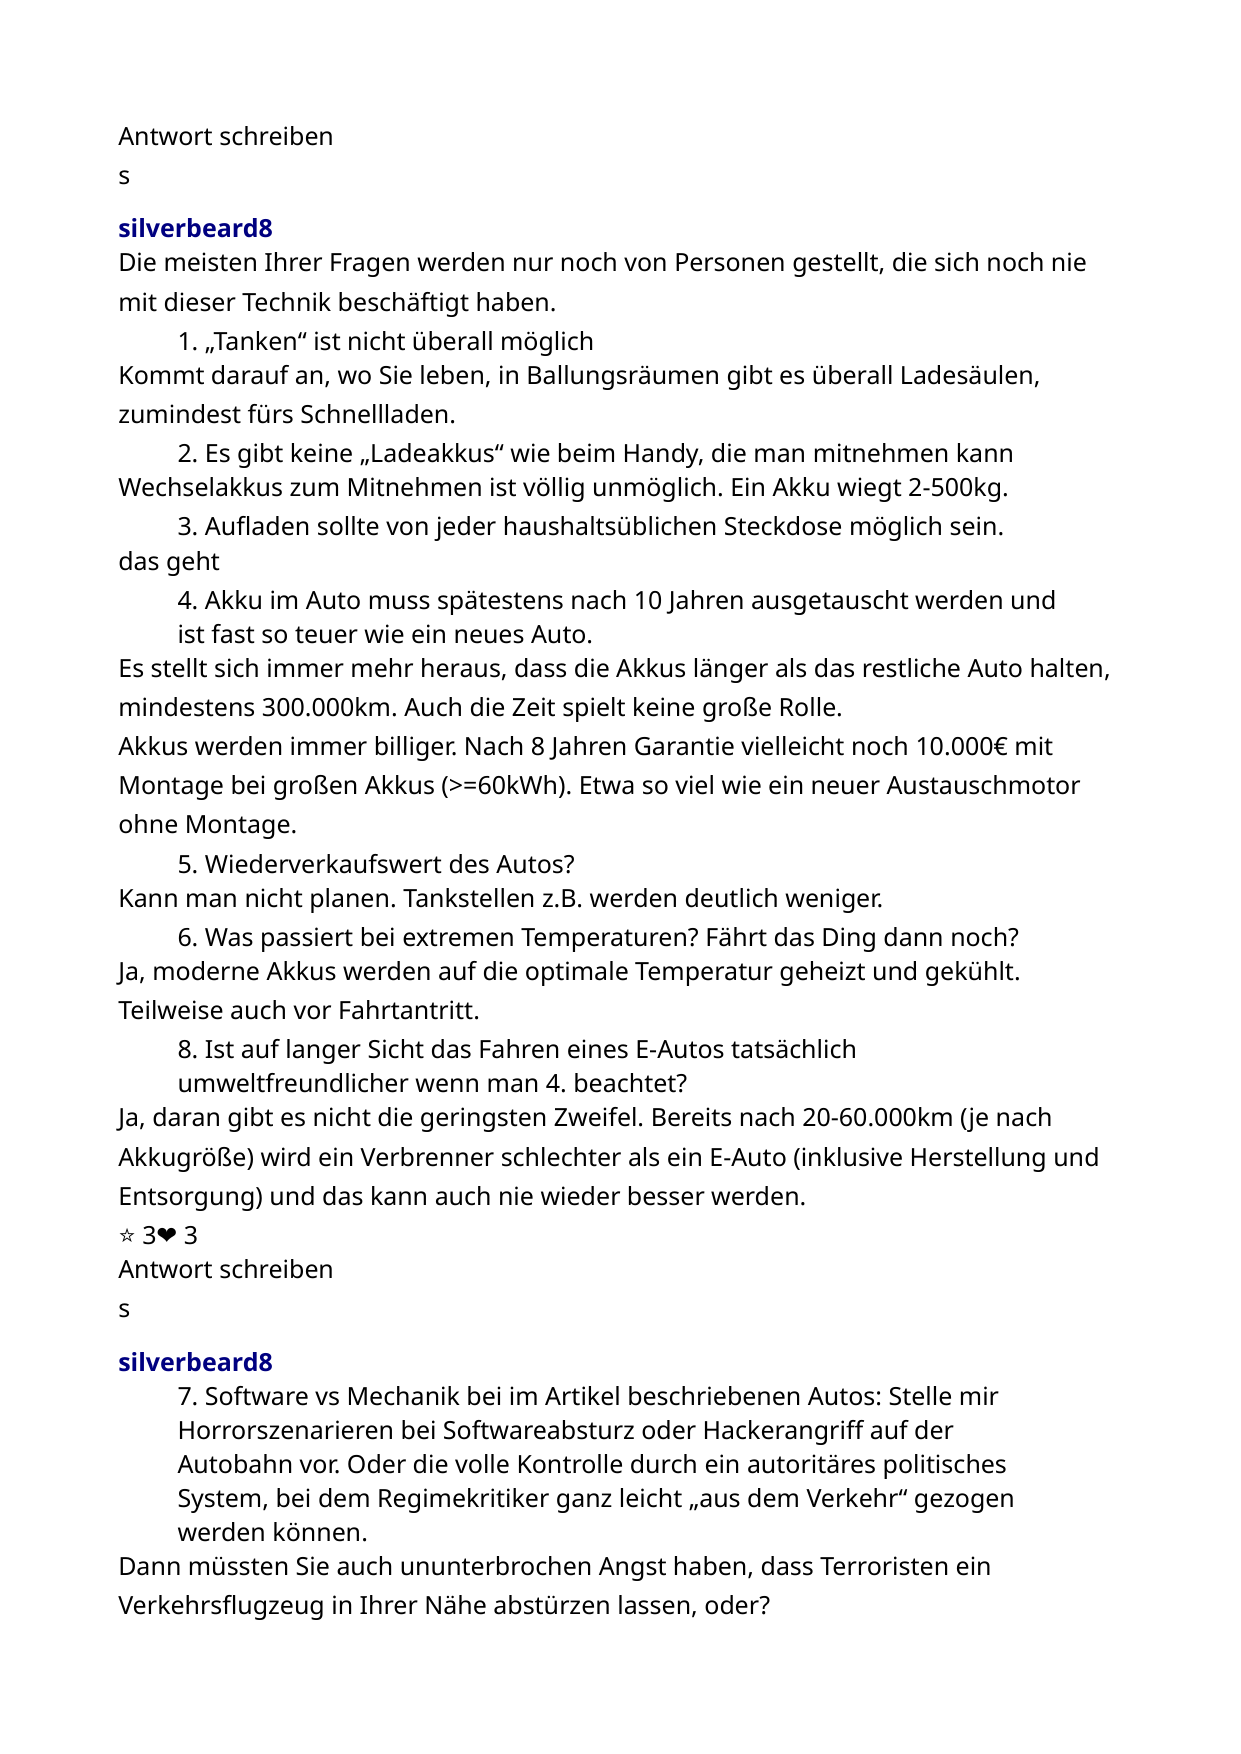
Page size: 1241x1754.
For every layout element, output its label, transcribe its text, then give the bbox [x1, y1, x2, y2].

text Dann müssten Sie auch ununterbrochen Angst haben, dass Terroristen ein Verkehrsflugzeug in Ihrer Nähe abstürzen lassen, oder? [118, 1549, 1122, 1622]
text 2. Es gibt keine „Ladeakkus“ wie beim Handy, die man mitnehmen kann [177, 436, 1063, 470]
text Antwort schreiben [118, 1252, 1122, 1286]
text 5. Wiederverkaufswert des Autos? [177, 846, 1063, 880]
text Antwort schreiben [118, 118, 1122, 152]
text ⭐️ 3❤️ 3 [118, 1217, 1122, 1252]
text Ja, moderne Akkus werden auf die optimale Temperatur geheizt und gekühlt. Teilweise auch vor Fahrtantritt. [118, 953, 1122, 1027]
text 3. Aufladen sollte von jeder haushaltsüblichen Steckdose möglich sein. [177, 509, 1063, 543]
text 4. Akku im Auto muss spätestens nach 10 Jahren ausgetauscht werden und ist fast so teuer wie ein neues Auto. [177, 582, 1063, 650]
text Die meisten Ihrer Fragen werden nur noch von Personen gestellt, die sich noch nie mit dieser Technik beschäftigt haben. [118, 245, 1122, 318]
text Ja, daran gibt es nicht die geringsten Zweifel. Bereits nach 20-60.000km (je nach Akkugröße) wird ein Verbrenner schlechter als ein E-Auto (inklusive Herstellung und Entsorgung) und das kann auch nie wieder besser werden. [118, 1100, 1122, 1212]
text 1. „Tanken“ ist nicht überall möglich [177, 323, 1063, 357]
text Kann man nicht planen. Tankstellen z.B. werden deutlich weniger. [118, 880, 1122, 914]
text 7. Software vs Mechanik bei im Artikel beschriebenen Autos: Stelle mir Horrorszenarieren bei Softwareabsturz oder Hackerangriff auf der Autobahn vor. Oder die volle Kontrolle durch ein autoritäres politisches System, bei dem Regimekritiker ganz leicht „aus dem Verkehr“ gezogen werden können. [177, 1378, 1063, 1549]
text Akkus werden immer billiger. Nach 8 Jahren Garantie vielleicht noch 10.000€ mit Montage bei großen Akkus (>=60kWh). Etwa so viel wie ein neuer Austauschmotor ohne Montage. [118, 729, 1122, 841]
subtitle silverbeard8 [118, 211, 1122, 245]
text Wechselakkus zum Mitnehmen ist völlig unmöglich. Ein Akku wiegt 2-500kg. [118, 470, 1122, 504]
text das geht [118, 543, 1122, 577]
text s [118, 1291, 1122, 1325]
subtitle silverbeard8 [118, 1344, 1122, 1378]
text s [118, 157, 1122, 191]
text Es stellt sich immer mehr heraus, dass die Akkus länger als das restliche Auto halten, mindestens 300.000km. Auch die Zeit spielt keine große Rolle. [118, 650, 1122, 724]
text Kommt darauf an, wo Sie leben, in Ballungsräumen gibt es überall Ladesäulen, zumindest fürs Schnellladen. [118, 357, 1122, 431]
text 8. Ist auf langer Sicht das Fahren eines E-Autos tatsächlich umweltfreundlicher wenn man 4. beachtet? [177, 1032, 1063, 1100]
text 6. Was passiert bei extremen Temperaturen? Fährt das Ding dann noch? [177, 919, 1063, 953]
